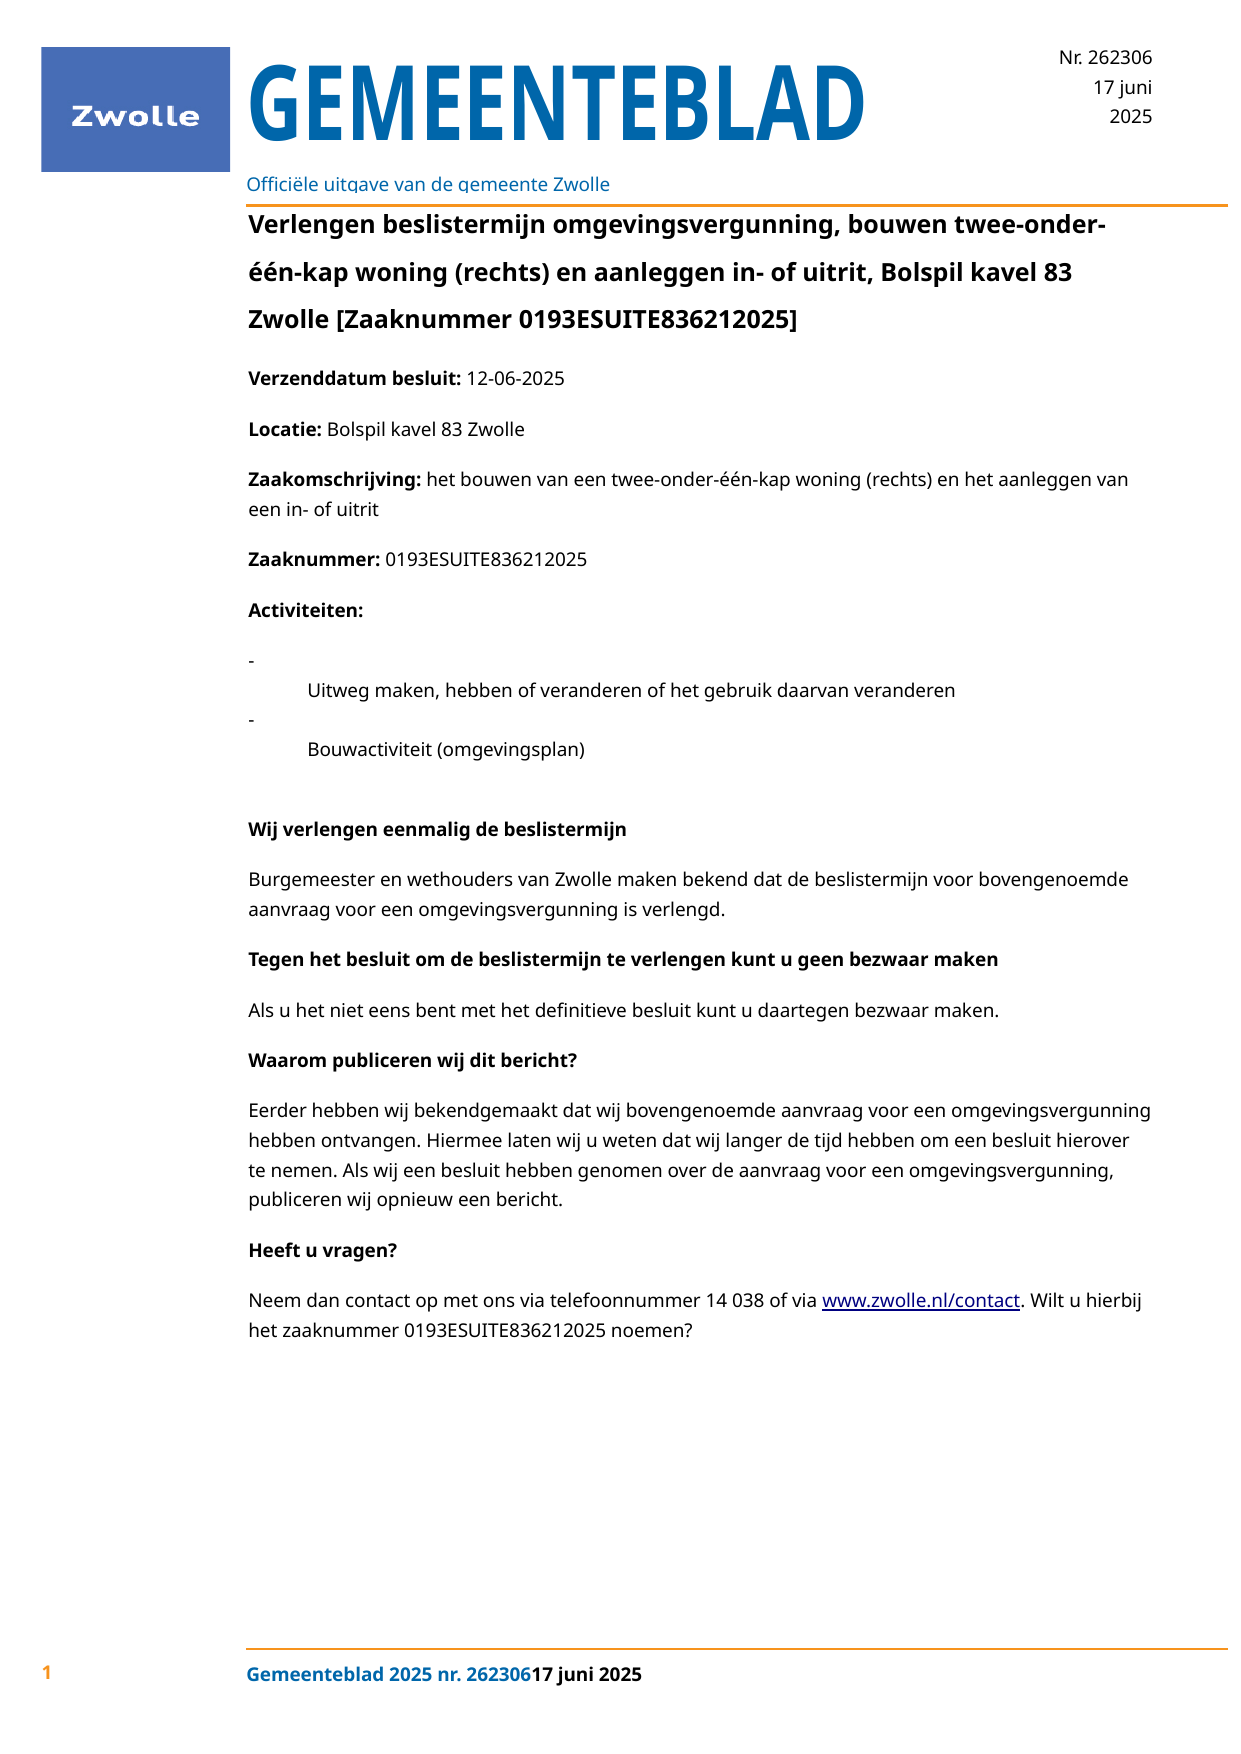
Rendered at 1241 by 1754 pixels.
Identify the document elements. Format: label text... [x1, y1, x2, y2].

text Locatie: Bolspil kavel 83 Zwolle [248, 416, 1152, 442]
text Verlengen beslistermijn omgevingsvergunning, bouwen twee-onder-één-kap woning (rechts) en aanleggen in- of uitrit, Bolspil kavel 83 Zwolle [Zaaknummer 0193ESUITE836212025] [248, 207, 1152, 336]
text Verzenddatum besluit: 12-06-2025 [248, 366, 1152, 391]
text Waarom publiceren wij dit bericht? [248, 1047, 1152, 1073]
text Eerder hebben wij bekendgemaakt dat wij bovengenoemde aanvraag voor een omgevingsvergunning hebben ontvangen. Hiermee laten wij u weten dat wij langer de tijd hebben om een besluit hierover te nemen. Als wij een besluit hebben genomen over de aanvraag voor een omgevingsvergunning, publiceren wij opnieuw een bericht. [248, 1098, 1152, 1212]
text Tegen het besluit om de beslistermijn te verlengen kunt u geen bezwaar maken [248, 946, 1152, 972]
text Burgemeester en wethouders van Zwolle maken bekend dat de beslistermijn voor bovengenoemde aanvraag voor een omgevingsvergunning is verlengd. [248, 866, 1152, 922]
list Bouwactiviteit (omgevingsplan) [248, 736, 1152, 762]
text Neem dan contact op met ons via telefoonnummer 14 038 of via www.zwolle.nl/contact. Wilt u hierbij het zaaknummer 0193ESUITE836212025 noemen? [248, 1287, 1152, 1342]
text Zaakomschrijving: het bouwen van een twee-onder-één-kap woning (rechts) en het aanleggen van een in- of uitrit [248, 466, 1152, 522]
text Wij verlengen eenmalig de beslistermijn [248, 816, 1152, 842]
text Zaaknummer: 0193ESUITE836212025 [248, 546, 1152, 572]
text Heeft u vragen? [248, 1237, 1152, 1262]
list Uitweg maken, hebben of veranderen of het gebruik daarvan veranderen [248, 677, 1152, 702]
text Activiteiten: [248, 597, 1152, 622]
picture [41, 47, 231, 172]
text Als u het niet eens bent met het definitieve besluit kunt u daartegen bezwaar maken. [248, 997, 1152, 1022]
